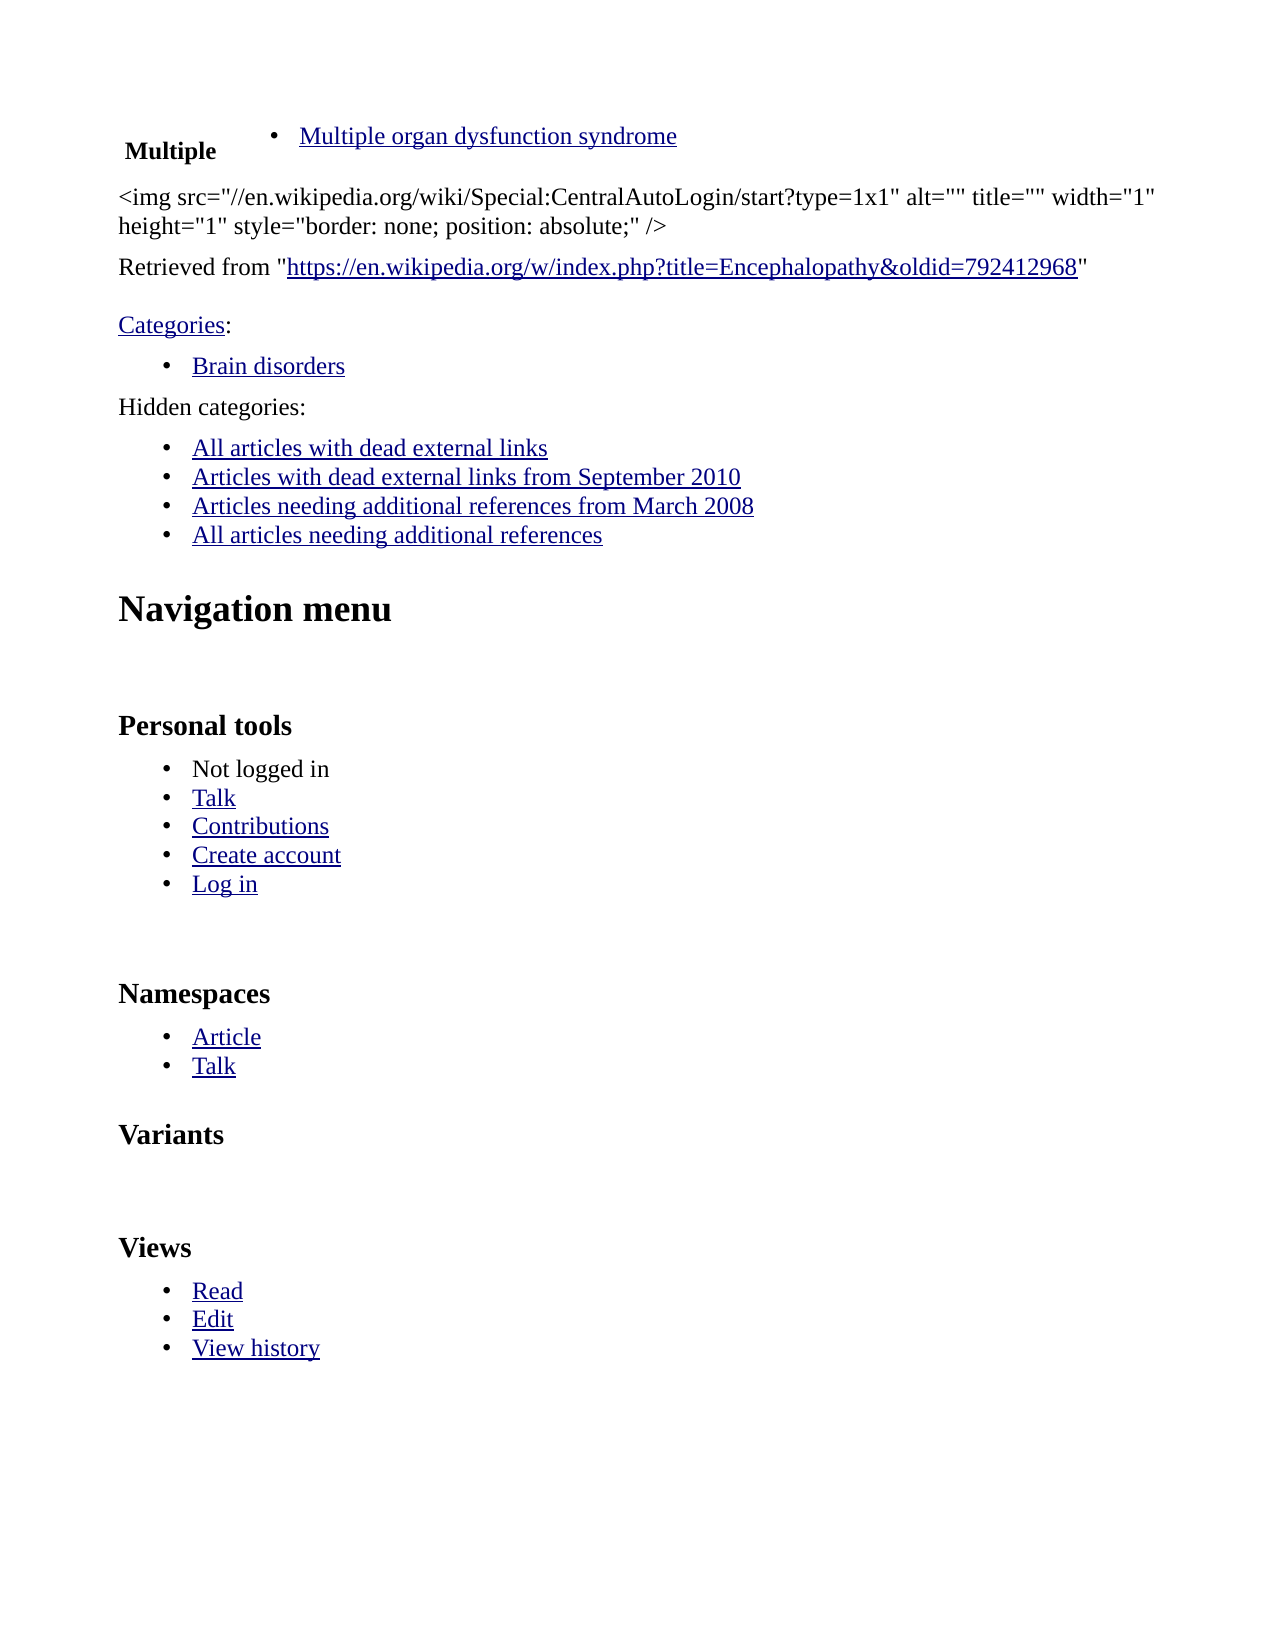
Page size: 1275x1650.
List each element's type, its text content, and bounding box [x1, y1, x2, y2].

table_cell Multiple [118, 118, 223, 182]
list Talk [162, 783, 1157, 811]
table_cell Multiple organ dysfunction syndrome [223, 118, 692, 182]
text Categories: [118, 310, 1157, 338]
list Not logged in [162, 754, 1157, 783]
list Articles with dead external links from September 2010 [162, 462, 1157, 491]
text Hidden categories: [118, 392, 1157, 421]
list Read [162, 1276, 1157, 1304]
list Article [162, 1022, 1157, 1051]
list Log in [162, 869, 1157, 898]
list All articles needing additional references [162, 520, 1157, 548]
list Create account [162, 840, 1157, 869]
subtitle Navigation menu [118, 586, 1157, 629]
list Talk [162, 1051, 1157, 1080]
text Retrieved from "https://en.wikipedia.org/w/index.php?title=Encephalopathy&oldid=792412968" [118, 252, 1157, 281]
subtitle Variants [118, 1117, 1157, 1151]
text <img src="//en.wikipedia.org/wiki/Special:CentralAutoLogin/start?type=1x1" alt="" title="" width="1" height="1" style="border: none; position: absolute;" /> [118, 182, 1157, 240]
list Articles needing additional references from March 2008 [162, 491, 1157, 520]
list Contributions [162, 811, 1157, 840]
subtitle Namespaces [118, 976, 1157, 1010]
list Brain disorders [162, 351, 1157, 380]
list Edit [162, 1304, 1157, 1333]
list View history [162, 1333, 1157, 1362]
list All articles with dead external links [162, 433, 1157, 462]
subtitle Views [118, 1230, 1157, 1263]
subtitle Personal tools [118, 708, 1157, 741]
